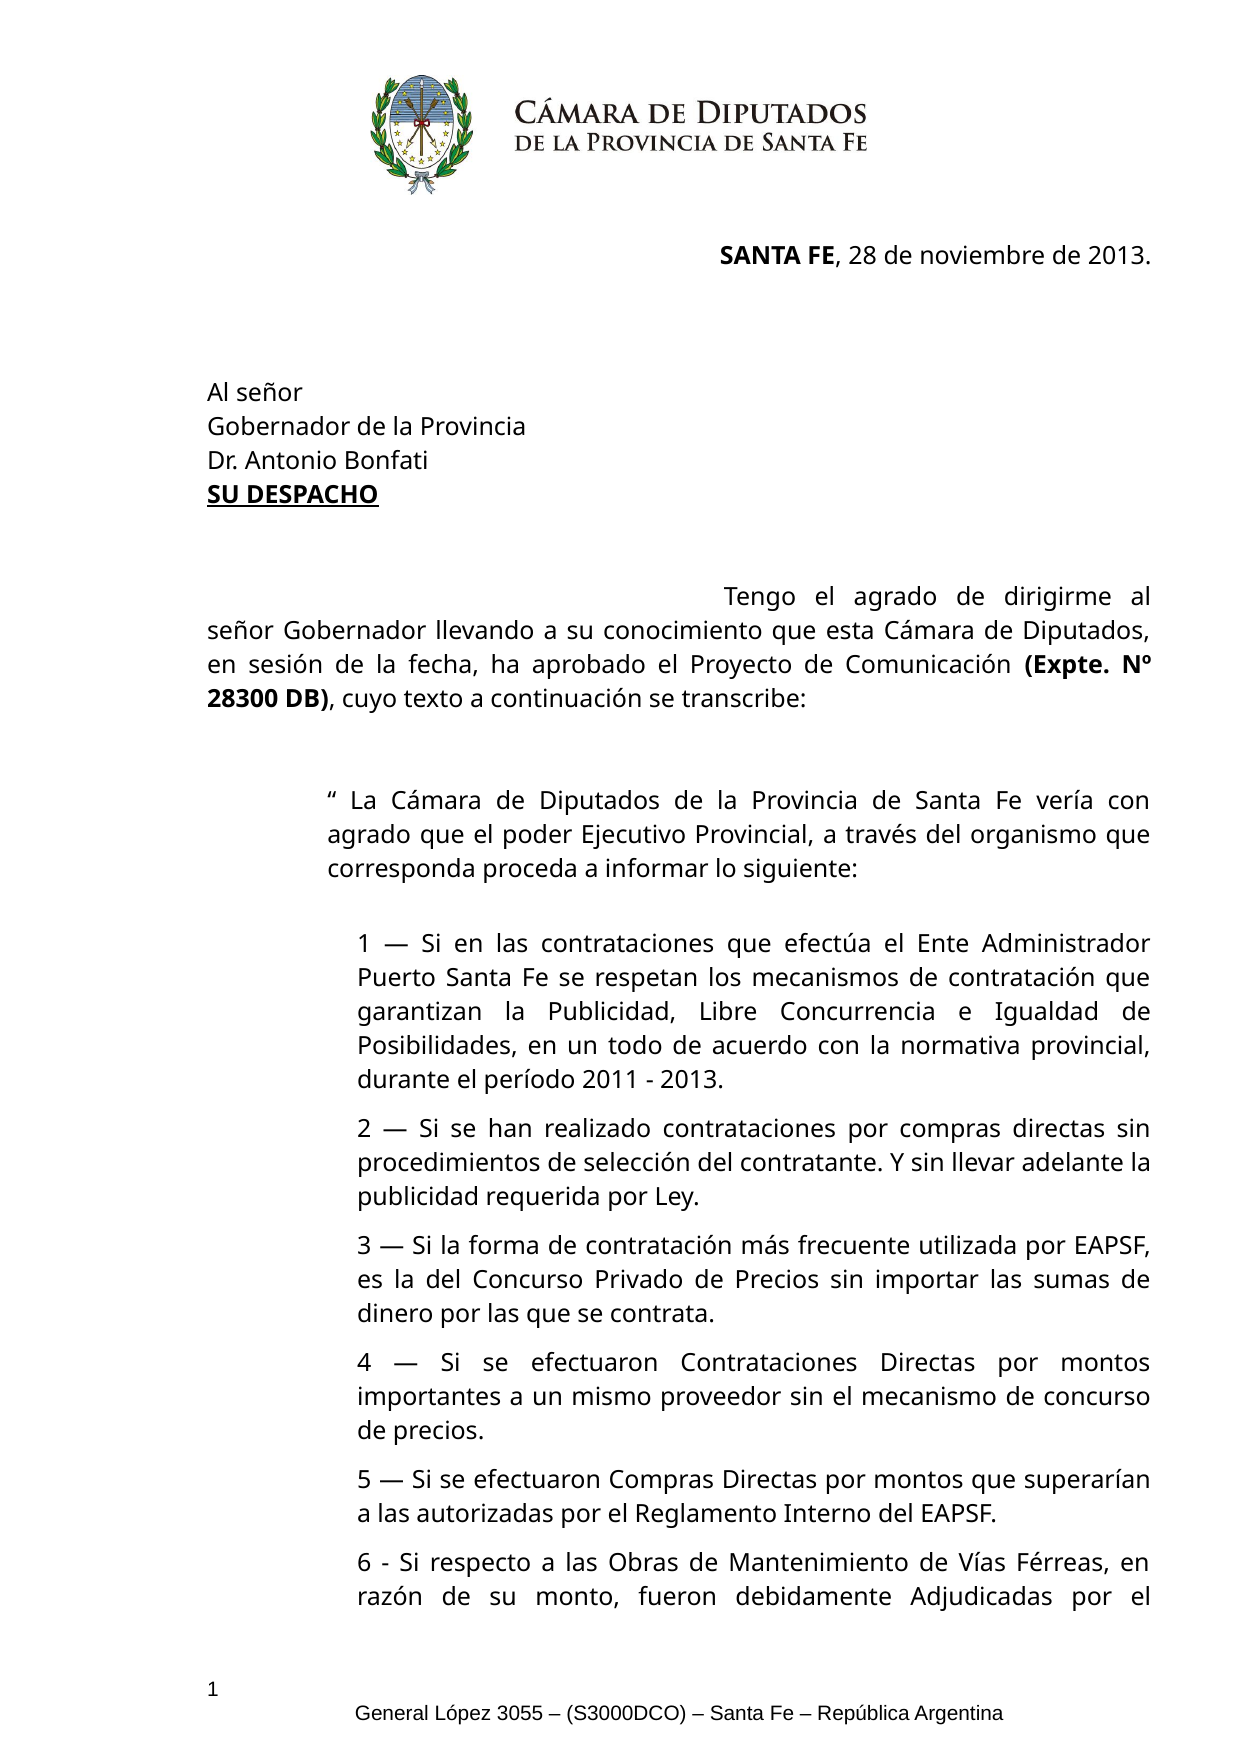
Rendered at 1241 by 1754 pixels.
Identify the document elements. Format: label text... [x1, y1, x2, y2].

picture [370, 75, 867, 199]
text 6 - Si respecto a las Obras de Mantenimiento de Vías Férreas, en razón de su monto, fueron debidamente Adjudicadas por el [357, 1544, 1152, 1612]
text 4 — Si se efectuaron Contrataciones Directas por montos importantes a un mismo proveedor sin el mecanismo de concurso de precios. [357, 1344, 1152, 1446]
text “ La Cámara de Diputados de la Provincia de Santa Fe vería con agrado que el poder Ejecutivo Provincial, a través del organismo que corresponda proceda a informar lo siguiente: [327, 783, 1152, 885]
text 5 — Si se efectuaron Compras Directas por montos que superarían a las autorizadas por el Reglamento Interno del EAPSF. [357, 1461, 1152, 1529]
text Al señor [207, 374, 1152, 408]
text Dr. Antonio Bonfati [207, 442, 1152, 476]
text SANTA FE, 28 de noviembre de 2013. [207, 238, 1152, 272]
text Tengo el agrado de dirigirme al señor Gobernador llevando a su conocimiento que esta Cámara de Diputados, en sesión de la fecha, ha aprobado el Proyecto de Comunicación (Expte. Nº 28300 DB), cuyo texto a continuación se transcribe: [207, 579, 1152, 715]
text Gobernador de la Provincia [207, 408, 1152, 442]
text 1 — Si en las contrataciones que efectúa el Ente Administrador Puerto Santa Fe se respetan los mecanismos de contratación que garantizan la Publicidad, Libre Concurrencia e Igualdad de Posibilidades, en un todo de acuerdo con la normativa provincial, durante el período 2011 - 2013. [357, 925, 1152, 1096]
text 3 — Si la forma de contratación más frecuente utilizada por EAPSF, es la del Concurso Privado de Precios sin importar las sumas de dinero por las que se contrata. [357, 1227, 1152, 1329]
text 2 — Si se han realizado contrataciones por compras directas sin procedimientos de selección del contratante. Y sin llevar adelante la publicidad requerida por Ley. [357, 1110, 1152, 1212]
text SU DESPACHO [207, 476, 1152, 511]
